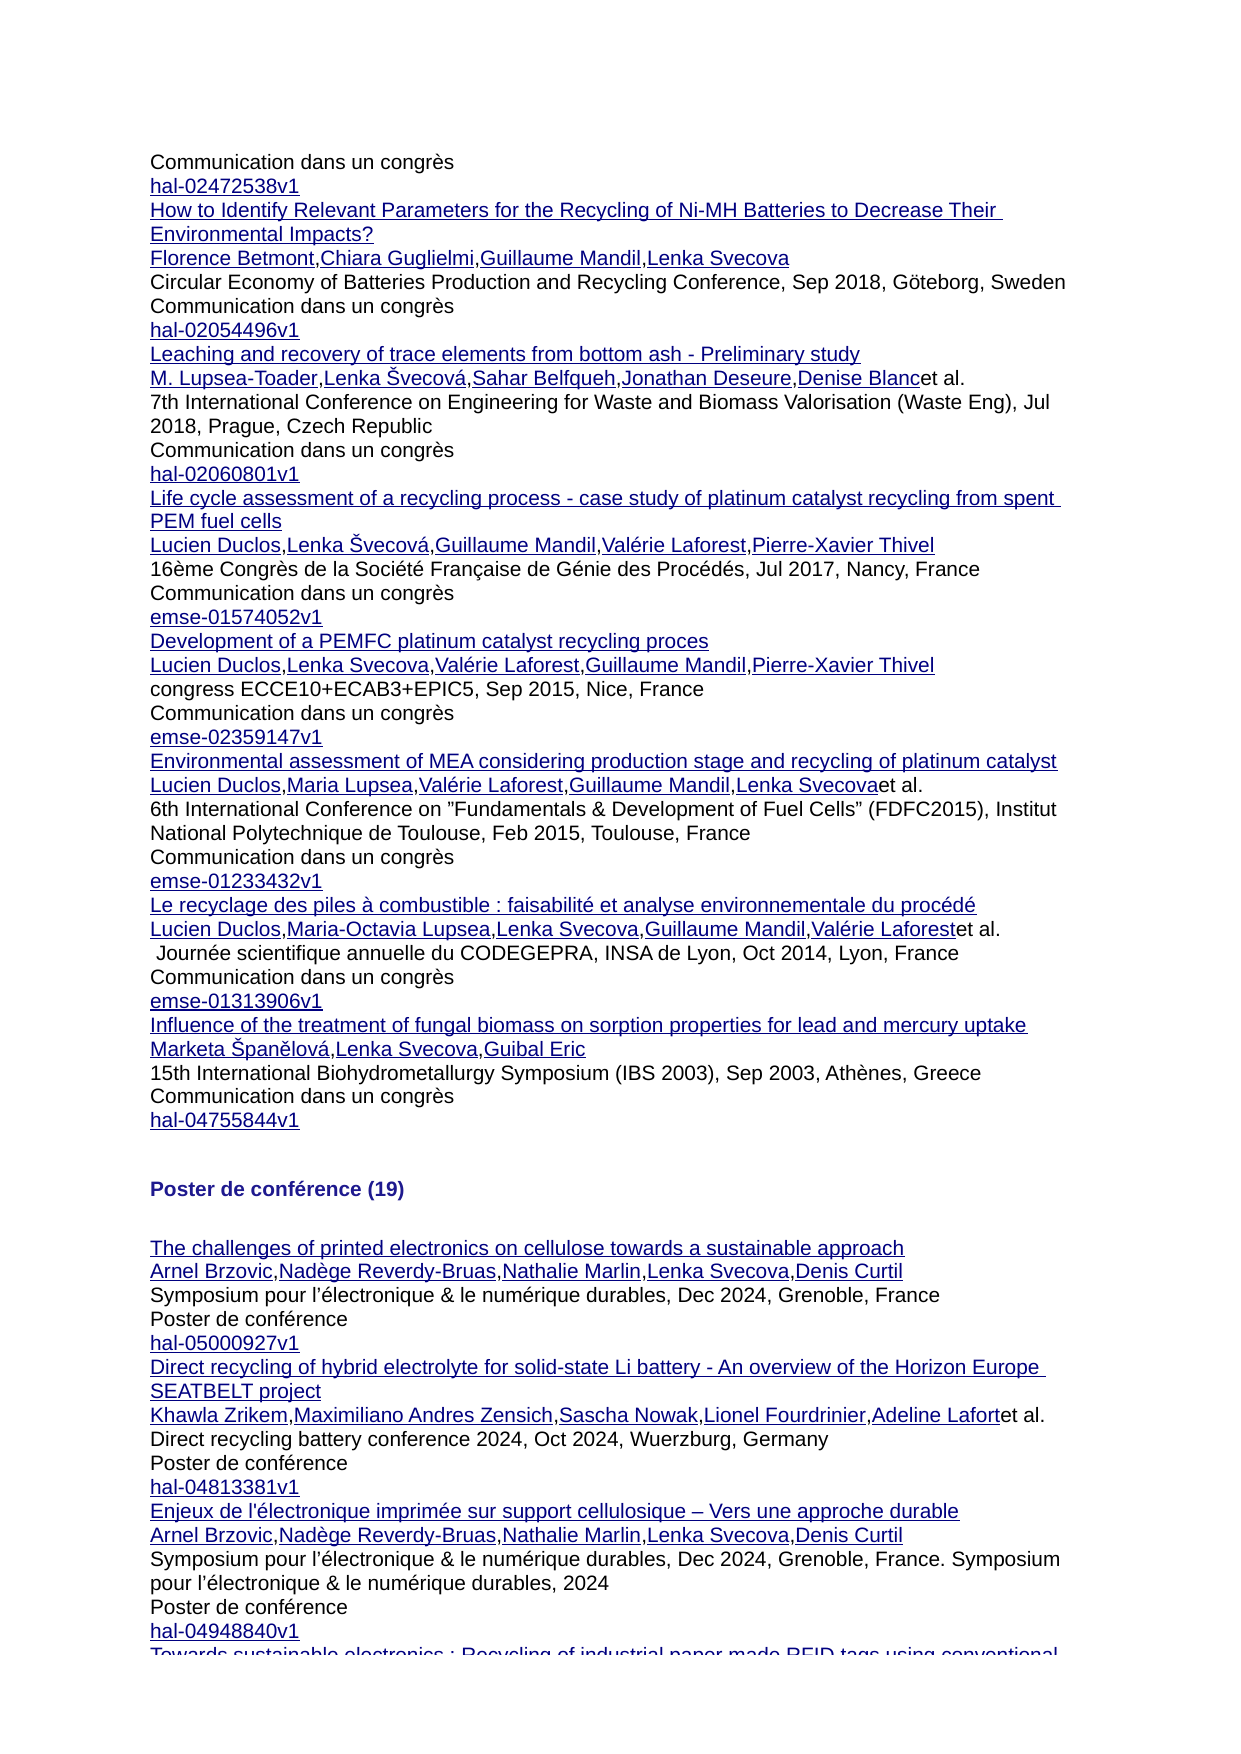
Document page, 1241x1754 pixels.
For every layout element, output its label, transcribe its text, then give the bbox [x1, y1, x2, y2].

table_cell Towards sustainable electronics : Recycling of industrial paper made RFID tags using conventional paper recycling units Arnel Brzovic,Nadège Reverdy-Bruas,Nathalie Marlin,Lenka Svecova,Denis Curtil MecaPlasTronic Connection 2024, Nov 2024, Lyon, France Poster de conférence hal-05000955v1 [150, 1643, 1090, 1655]
table_cell Development of a PEMFC platinum catalyst recycling proces Lucien Duclos,Lenka Svecova,Valérie Laforest,Guillaume Mandil,Pierre-Xavier Thivel congress ECCE10+ECAB3+EPIC5, Sep 2015, Nice, France Communication dans un congrès emse-02359147v1 [150, 629, 1090, 749]
table_cell Le recyclage des piles à combustible : faisabilité et analyse environnementale du procédé Lucien Duclos,Maria-Octavia Lupsea,Lenka Svecova,Guillaume Mandil,Valérie Laforestet al. Journée scientifique annuelle du CODEGEPRA, INSA de Lyon, Oct 2014, Lyon, France Communication dans un congrès emse-01313906v1 [150, 893, 1090, 1012]
table_cell Life cycle assessment of a recycling process - case study of platinum catalyst recycling from spent PEM fuel cells Lucien Duclos,Lenka Švecová,Guillaume Mandil,Valérie Laforest,Pierre-Xavier Thivel 16ème Congrès de la Société Française de Génie des Procédés, Jul 2017, Nancy, France Communication dans un congrès emse-01574052v1 [150, 485, 1090, 629]
table_header The challenges of printed electronics on cellulose towards a sustainable approach Arnel Brzovic,Nadège Reverdy-Bruas,Nathalie Marlin,Lenka Svecova,Denis Curtil Symposium pour l’électronique & le numérique durables, Dec 2024, Grenoble, France Poster de conférence hal-05000927v1 [150, 1235, 1090, 1355]
table_cell Influence of the treatment of fungal biomass on sorption properties for lead and mercury uptake Marketa Španělová,Lenka Svecova,Guibal Eric 15th International Biohydrometallurgy Symposium (IBS 2003), Sep 2003, Athènes, Greece Communication dans un congrès hal-04755844v1 [150, 1013, 1090, 1132]
table_cell Enjeux de l'électronique imprimée sur support cellulosique – Vers une approche durable Arnel Brzovic,Nadège Reverdy-Bruas,Nathalie Marlin,Lenka Svecova,Denis Curtil Symposium pour l’électronique & le numérique durables, Dec 2024, Grenoble, France. Symposium pour l’électronique & le numérique durables, 2024 Poster de conférence hal-04948840v1 [150, 1499, 1090, 1643]
table_cell Leaching and recovery of trace elements from bottom ash - Preliminary study M. Lupsea-Toader,Lenka Švecová,Sahar Belfqueh,Jonathan Deseure,Denise Blancet al. 7th International Conference on Engineering for Waste and Biomass Valorisation (Waste Eng), Jul 2018, Prague, Czech Republic Communication dans un congrès hal-02060801v1 [150, 342, 1090, 485]
table_cell Communication dans un congrès hal-02472538v1 [150, 150, 1090, 198]
table_cell Direct recycling of hybrid electrolyte for solid-state Li battery - An overview of the Horizon Europe SEATBELT project Khawla Zrikem,Maximiliano Andres Zensich,Sascha Nowak,Lionel Fourdrinier,Adeline Lafortet al. Direct recycling battery conference 2024, Oct 2024, Wuerzburg, Germany Poster de conférence hal-04813381v1 [150, 1355, 1090, 1499]
subtitle Poster de conférence (19) [150, 1177, 1090, 1201]
table_cell Environmental assessment of MEA considering production stage and recycling of platinum catalyst Lucien Duclos,Maria Lupsea,Valérie Laforest,Guillaume Mandil,Lenka Svecovaet al. 6th International Conference on ”Fundamentals & Development of Fuel Cells” (FDFC2015), Institut National Polytechnique de Toulouse, Feb 2015, Toulouse, France Communication dans un congrès emse-01233432v1 [150, 749, 1090, 893]
table_cell How to Identify Relevant Parameters for the Recycling of Ni-MH Batteries to Decrease Their Environmental Impacts? Florence Betmont,Chiara Guglielmi,Guillaume Mandil,Lenka Svecova Circular Economy of Batteries Production and Recycling Conference, Sep 2018, Göteborg, Sweden Communication dans un congrès hal-02054496v1 [150, 198, 1090, 342]
